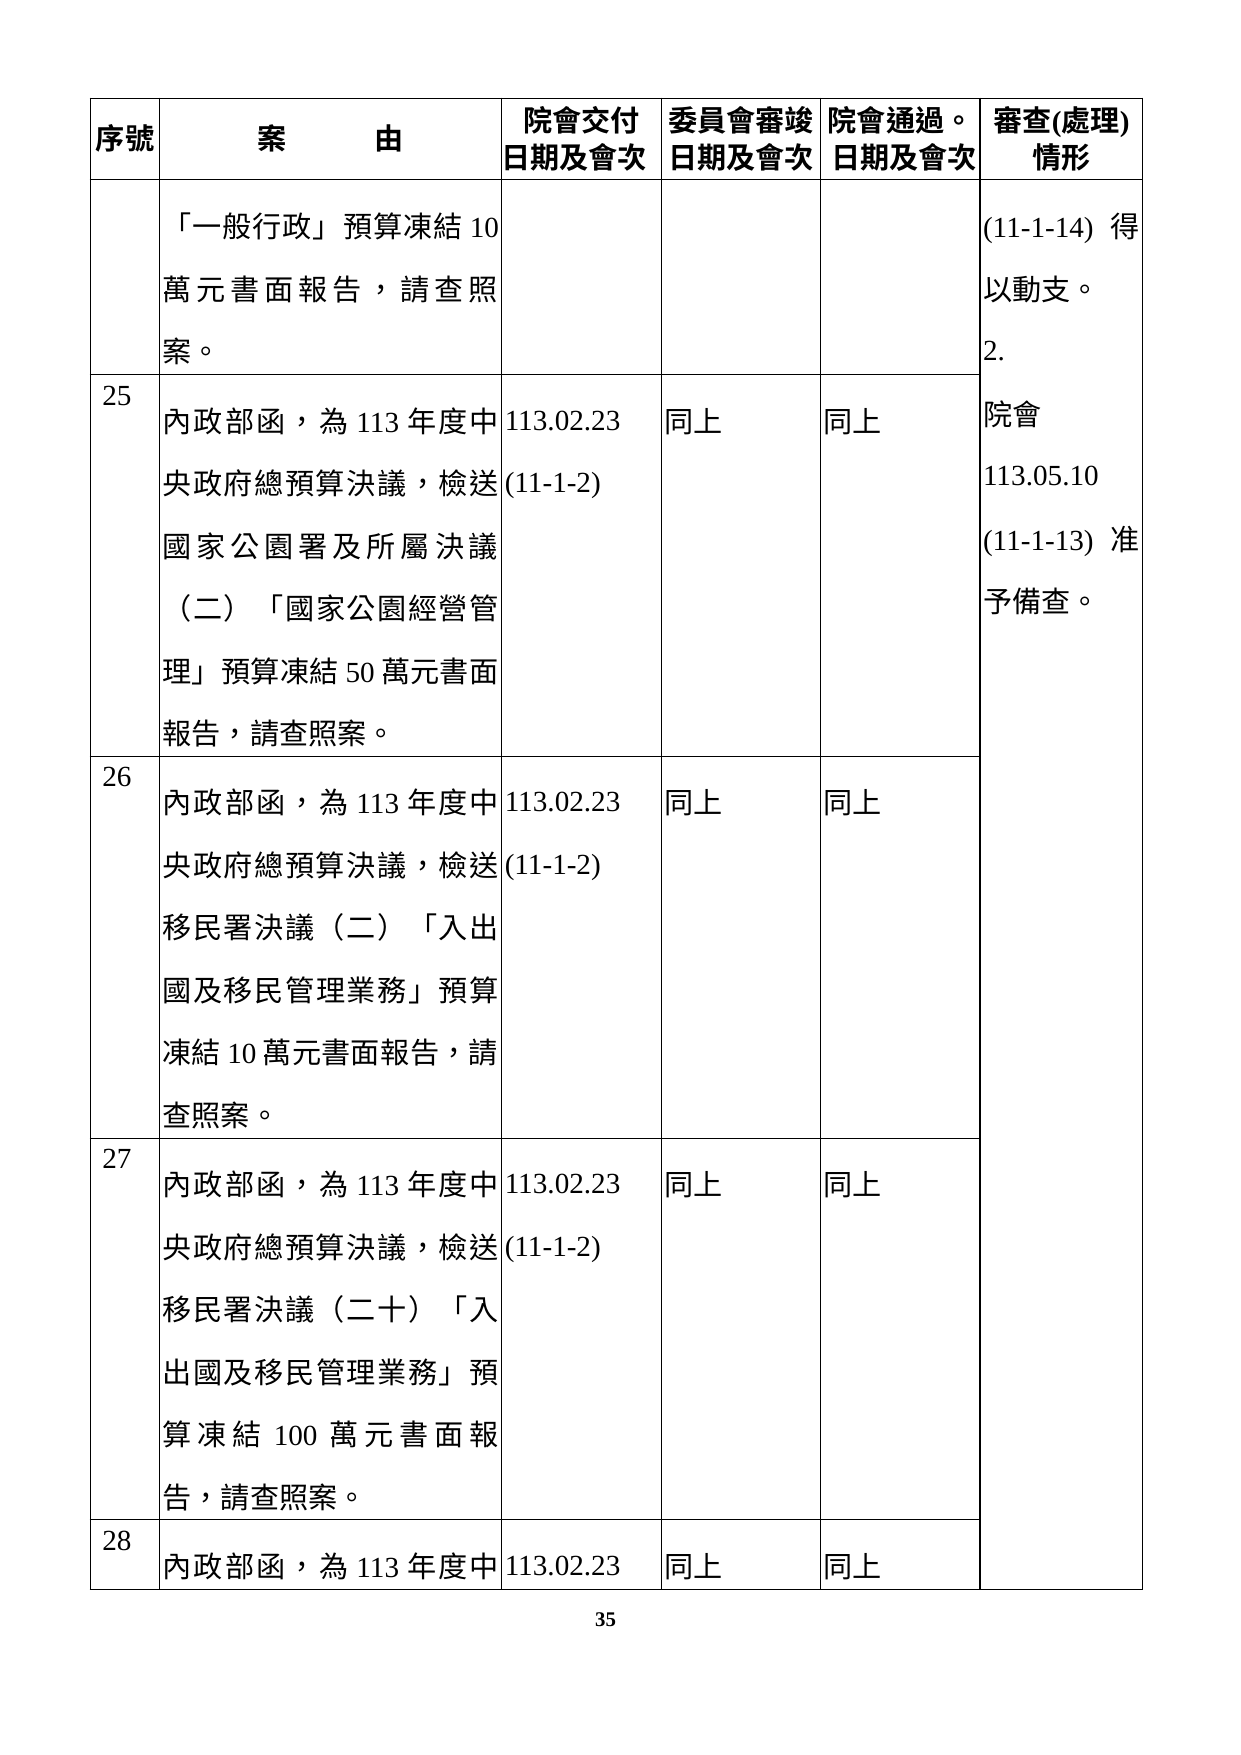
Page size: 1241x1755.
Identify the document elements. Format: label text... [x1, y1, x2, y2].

table_cell 內政部函，為113年度中央政府總預算決議，檢送移民署決議（二）「入出國及移民管理業務」預算凍結10萬元書面報告，請查照案。 [160, 757, 501, 1137]
table_header 審查(處理)情形 [981, 99, 1142, 179]
table_cell 113.02.23 [502, 1520, 661, 1589]
table_cell 113.02.23 (11-1-2) [502, 757, 661, 1137]
table_cell 同上 [821, 1139, 979, 1519]
table_cell 同上 [821, 1520, 979, 1589]
table_cell 同上 [821, 375, 979, 756]
table_header 序號 [91, 99, 159, 179]
table_cell 內政部函，為113年度中央政府總預算決議，檢送國家公園署及所屬決議（二）「國家公園經營管理」預算凍結50萬元書面報告，請查照案。 [160, 375, 501, 756]
table_cell 同上 [662, 1139, 820, 1519]
table_cell [91, 180, 159, 374]
table_cell [662, 180, 820, 374]
table_header 院會通過。 日期及會次 [821, 99, 979, 179]
table_cell [91, 375, 159, 756]
table_cell 「一般行政」預算凍結10萬元書面報告，請查照案。 [160, 180, 501, 374]
table_cell 同上 [662, 1520, 820, 1589]
table_cell 同上 [821, 757, 979, 1137]
table_header 委員會審竣 日期及會次 [662, 99, 820, 179]
table_header 案 由 [160, 99, 501, 179]
table_cell 113.02.23 (11-1-2) [502, 1139, 661, 1519]
table_cell 內政部函，為113年度中 [160, 1520, 501, 1589]
table_cell 同上 [662, 375, 820, 756]
table_cell [91, 1139, 159, 1519]
table_cell 內政部函，為113年度中央政府總預算決議，檢送移民署決議（二十）「入出國及移民管理業務」預算凍結100萬元書面報告，請查照案。 [160, 1139, 501, 1519]
table_cell (11-1-14)得以動支。 2. 院會 113.05.10 (11-1-13)准予備查。 [981, 180, 1142, 1589]
table_cell [91, 757, 159, 1137]
table_cell 113.02.23 (11-1-2) [502, 375, 661, 756]
table_cell [502, 180, 661, 374]
table_cell [91, 1520, 159, 1589]
table_header 院會交付 日期及會次 [502, 99, 661, 179]
table_cell [821, 180, 979, 374]
table_cell 同上 [662, 757, 820, 1137]
